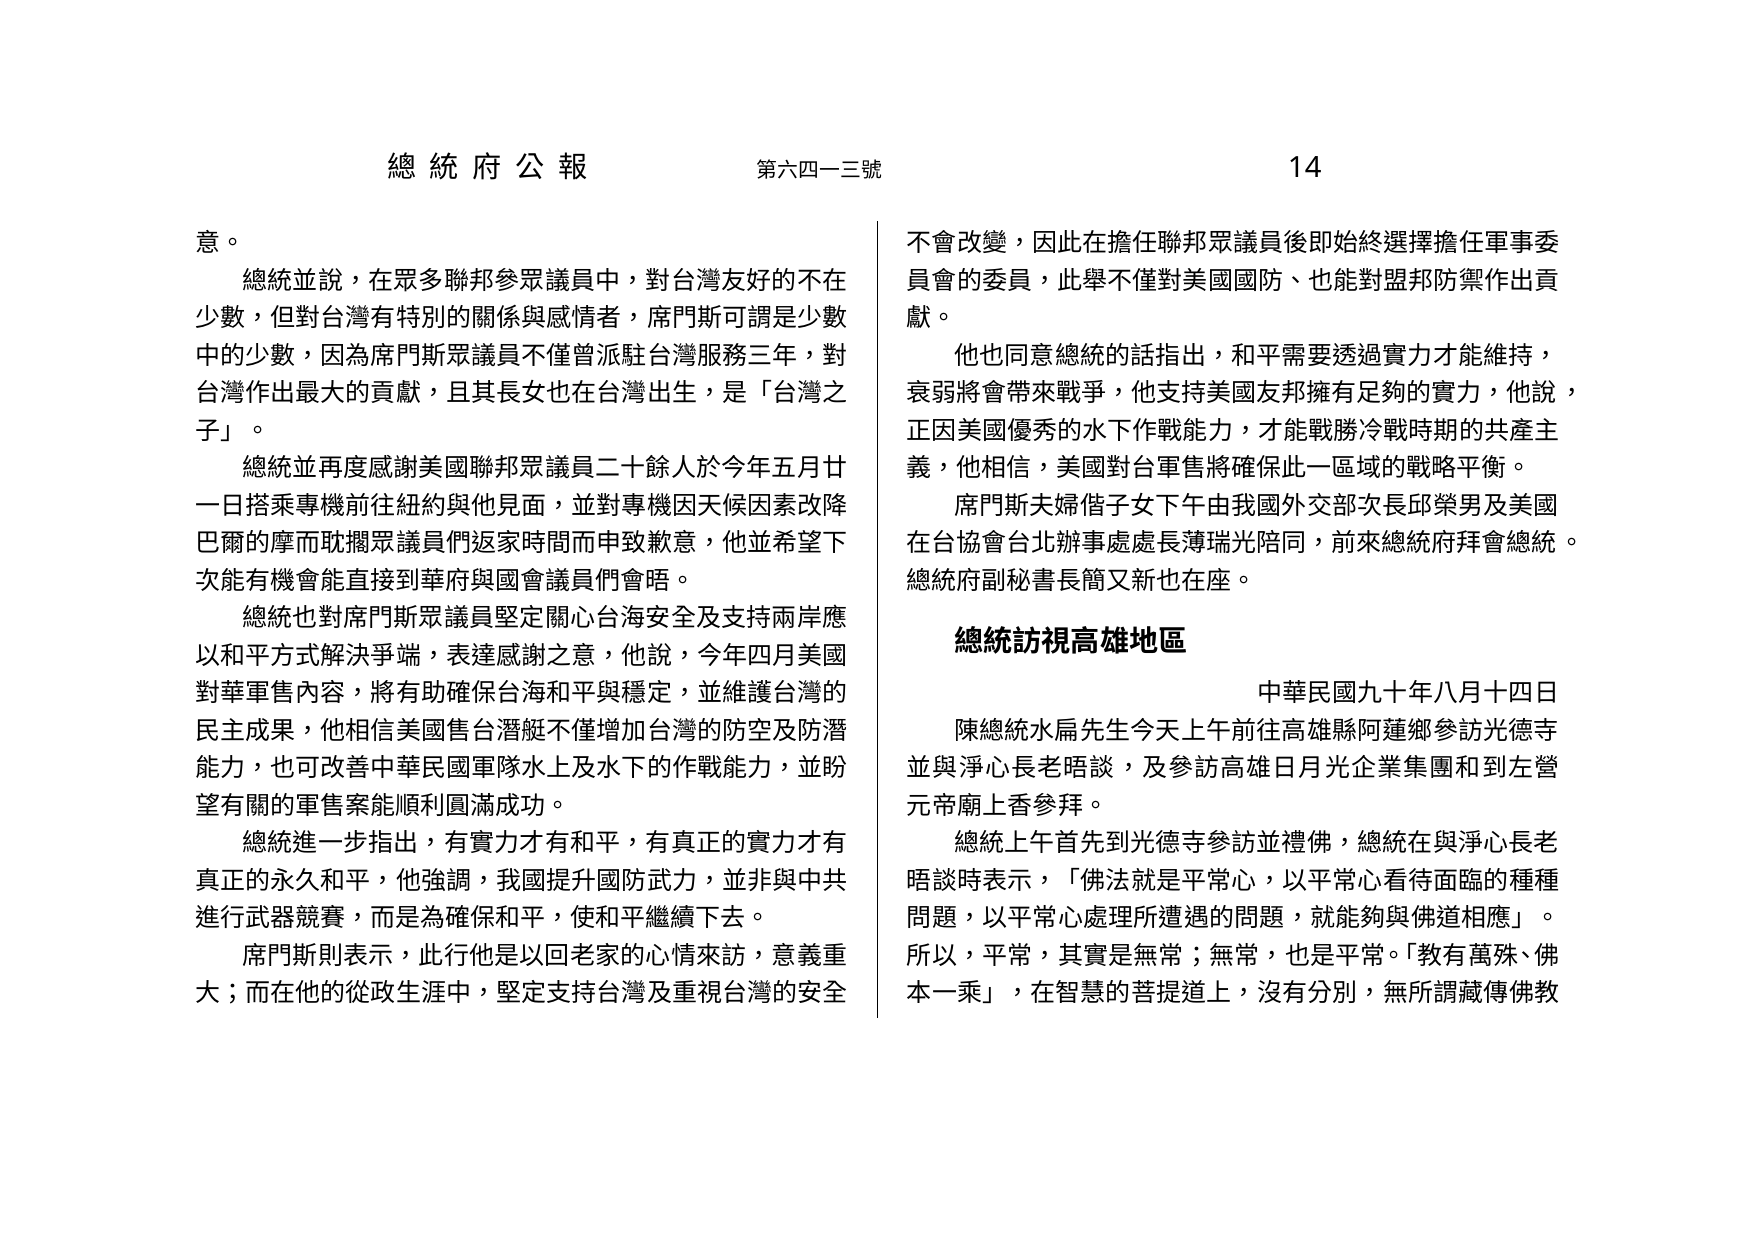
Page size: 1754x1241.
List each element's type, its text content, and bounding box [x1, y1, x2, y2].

text 席門斯則表示，此行他是以回老家的心情來訪，意義重大；而在他的從政生涯中，堅定支持台灣及重視台灣的安全 [195, 934, 847, 1009]
text 總統訪視高雄地區 [954, 622, 1559, 659]
text 總統並再度感謝美國聯邦眾議員二十餘人於今年五月廿一日搭乘專機前往紐約與他見面，並對專機因天候因素改降巴爾的摩而耽擱眾議員們返家時間而申致歉意，他並希望下次能有機會能直接到華府與國會議員們會晤。 [195, 447, 847, 597]
text 總統進一步指出，有實力才有和平，有真正的實力才有真正的永久和平，他強調，我國提升國防武力，並非與中共進行武器競賽，而是為確保和平，使和平繼續下去。 [195, 822, 847, 934]
text 不會改變，因此在擔任聯邦眾議員後即始終選擇擔任軍事委員會的委員，此舉不僅對美國國防、也能對盟邦防禦作出貢獻。 [907, 222, 1559, 334]
text 總統並說，在眾多聯邦參眾議員中，對台灣友好的不在少數，但對台灣有特別的關係與感情者，席門斯可謂是少數中的少數，因為席門斯眾議員不僅曾派駐台灣服務三年，對台灣作出最大的貢獻，且其長女也在台灣出生，是「台灣之子」。 [195, 259, 847, 447]
text 席門斯夫婦偕子女下午由我國外交部次長邱榮男及美國在台協會台北辦事處處長薄瑞光陪同，前來總統府拜會總統。總統府副秘書長簡又新也在座。 [907, 484, 1559, 597]
text 他也同意總統的話指出，和平需要透過實力才能維持，衰弱將會帶來戰爭，他支持美國友邦擁有足夠的實力，他說，正因美國優秀的水下作戰能力，才能戰勝冷戰時期的共產主義，他相信，美國對台軍售將確保此一區域的戰略平衡。 [907, 334, 1559, 484]
text 陳總統水扁先生今天上午前往高雄縣阿蓮鄉參訪光德寺並與淨心長老晤談，及參訪高雄日月光企業集團和到左營元帝廟上香參拜。 [907, 709, 1559, 822]
text 總統上午首先到光德寺參訪並禮佛，總統在與淨心長老晤談時表示，「佛法就是平常心，以平常心看待面臨的種種問題，以平常心處理所遭遇的問題，就能夠與佛道相應」。所以，平常，其實是無常；無常，也是平常。「教有萬殊、佛本一乘」，在智慧的菩提道上，沒有分別，無所謂藏傳佛教、漢傳佛教。事實上各種宗教都是以慈悲與智慧為基礎，宗教之間不只建立友誼，還有分享、合作，以謀求人類幸福。所以我們要少看鴻溝，而要學習去發現相同點，這就是我們互通的橋樑。 [907, 822, 1559, 1009]
text 意。 [195, 222, 847, 259]
text 總統也對席門斯眾議員堅定關心台海安全及支持兩岸應以和平方式解決爭端，表達感謝之意，他說，今年四月美國對華軍售內容，將有助確保台海和平與穩定，並維護台灣的民主成果，他相信美國售台潛艇不僅增加台灣的防空及防潛能力，也可改善中華民國軍隊水上及水下的作戰能力，並盼望有關的軍售案能順利圓滿成功。 [195, 597, 847, 822]
text 中華民國九十年八月十四日 [907, 672, 1559, 709]
